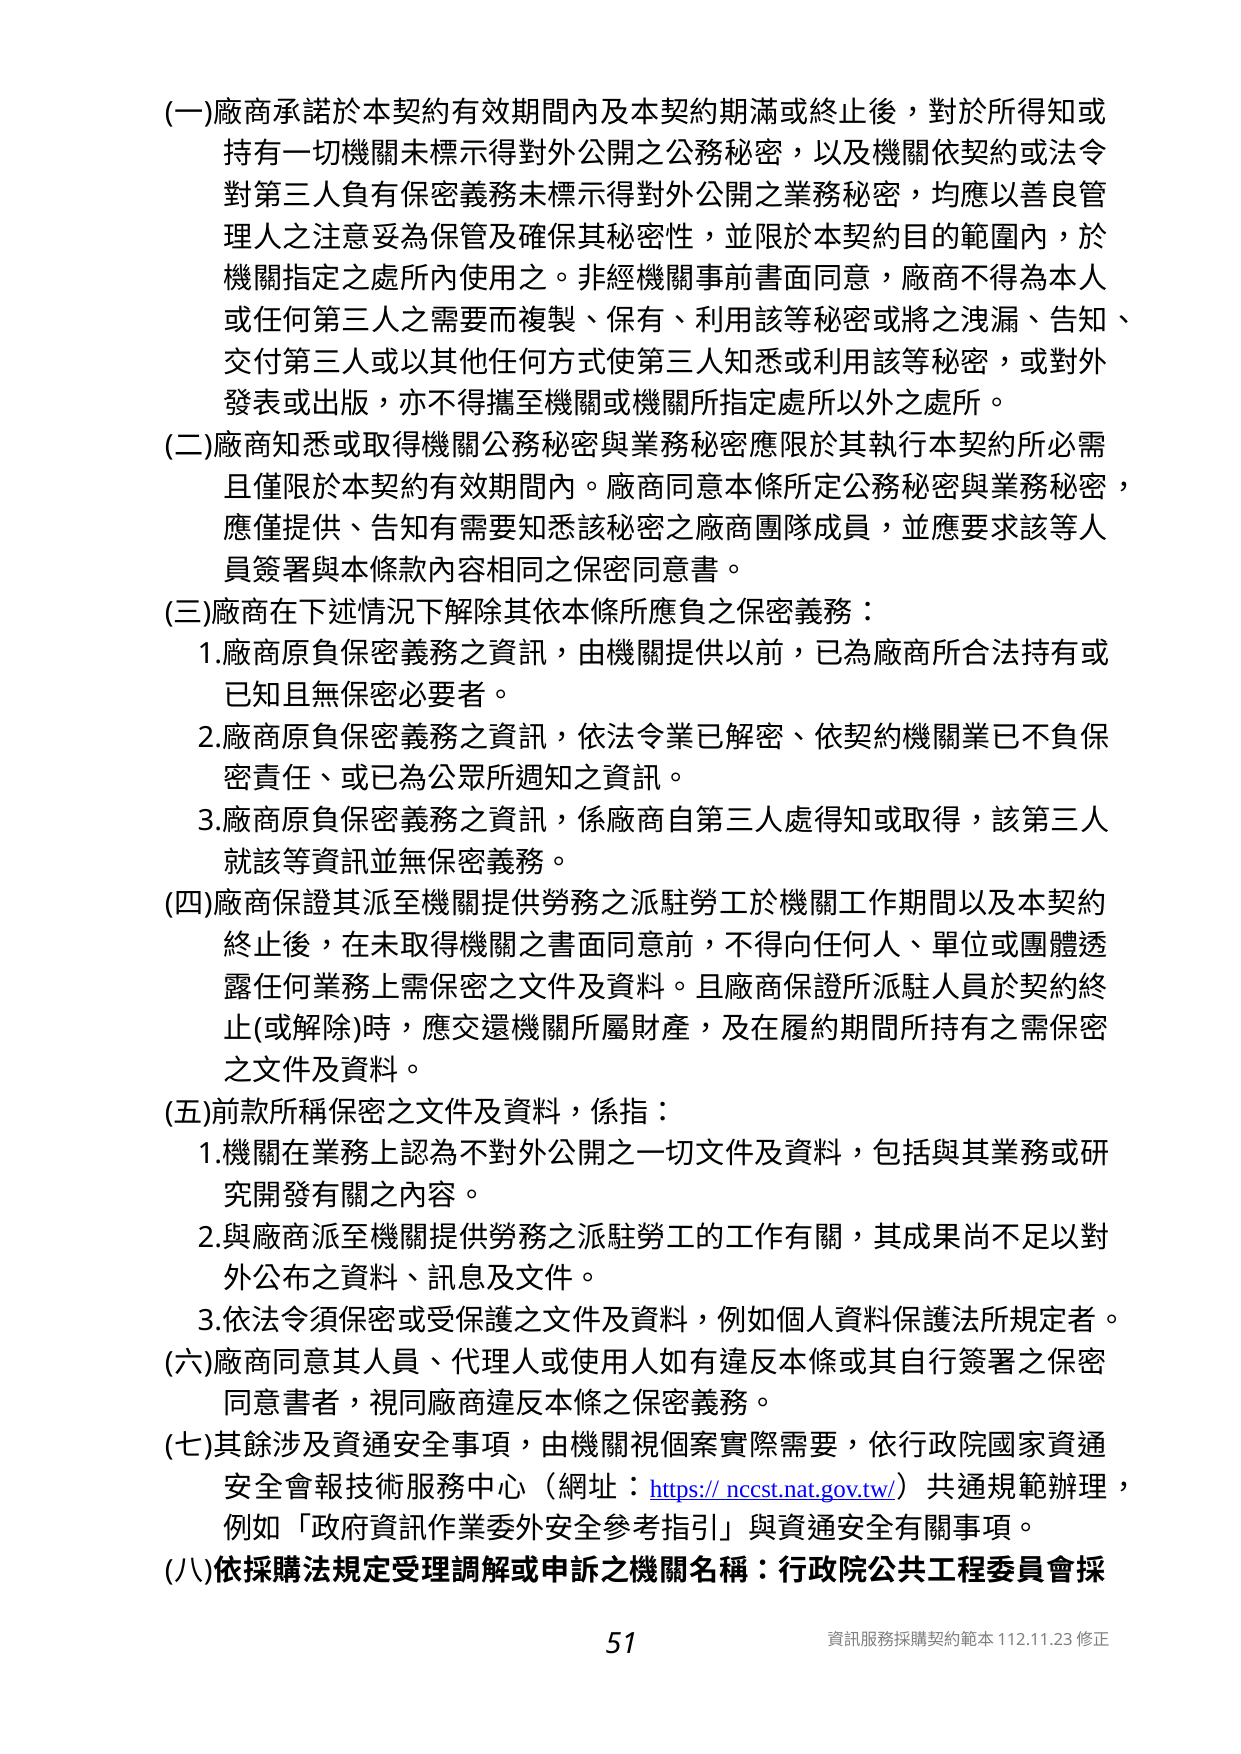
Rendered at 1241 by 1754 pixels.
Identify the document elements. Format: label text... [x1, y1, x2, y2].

text 2.廠商原負保密義務之資訊，依法令業已解密、依契約機關業已不負保密責任、或已為公眾所週知之資訊。 [197, 714, 1109, 797]
text (二)廠商知悉或取得機關公務秘密與業務秘密應限於其執行本契約所必需且僅限於本契約有效期間內。廠商同意本條所定公務秘密與業務秘密，應僅提供、告知有需要知悉該秘密之廠商團隊成員，並應要求該等人員簽署與本條款內容相同之保密同意書。 [164, 422, 1109, 589]
text (四)廠商保證其派至機關提供勞務之派駐勞工於機關工作期間以及本契約終止後，在未取得機關之書面同意前，不得向任何人、單位或團體透露任何業務上需保密之文件及資料。且廠商保證所派駐人員於契約終止(或解除)時，應交還機關所屬財產，及在履約期間所持有之需保密之文件及資料。 [164, 880, 1109, 1089]
text (六)廠商同意其人員、代理人或使用人如有違反本條或其自行簽署之保密同意書者，視同廠商違反本條之保密義務。 [164, 1339, 1109, 1422]
text 3.廠商原負保密義務之資訊，係廠商自第三人處得知或取得，該第三人就該等資訊並無保密義務。 [197, 797, 1109, 880]
text 3.依法令須保密或受保護之文件及資料，例如個人資料保護法所規定者。 [197, 1297, 1109, 1339]
text (七)其餘涉及資通安全事項，由機關視個案實際需要，依行政院國家資通安全會報技術服務中心（網址：https:// nccst.nat.gov.tw/）共通規範辦理，例如「政府資訊作業委外安全參考指引」與資通安全有關事項。 [164, 1422, 1109, 1547]
text 2.與廠商派至機關提供勞務之派駐勞工的工作有關，其成果尚不足以對外公布之資料、訊息及文件。 [197, 1214, 1109, 1297]
text (三)廠商在下述情況下解除其依本條所應負之保密義務： [164, 589, 1109, 630]
text 1.廠商原負保密義務之資訊，由機關提供以前，已為廠商所合法持有或已知且無保密必要者。 [197, 630, 1109, 714]
text (五)前款所稱保密之文件及資料，係指： [164, 1089, 1109, 1130]
text (一)廠商承諾於本契約有效期間內及本契約期滿或終止後，對於所得知或持有一切機關未標示得對外公開之公務秘密，以及機關依契約或法令對第三人負有保密義務未標示得對外公開之業務秘密，均應以善良管理人之注意妥為保管及確保其秘密性，並限於本契約目的範圍內，於機關指定之處所內使用之。非經機關事前書面同意，廠商不得為本人或任何第三人之需要而複製、保有、利用該等秘密或將之洩漏、告知、交付第三人或以其他任何方式使第三人知悉或利用該等秘密，或對外發表或出版，亦不得攜至機關或機關所指定處所以外之處所。 [164, 89, 1109, 422]
text (八)依採購法規定受理調解或申訴之機關名稱：行政院公共工程委員會採 [164, 1547, 1109, 1589]
text 1.機關在業務上認為不對外公開之一切文件及資料，包括與其業務或研究開發有關之內容。 [197, 1130, 1109, 1214]
